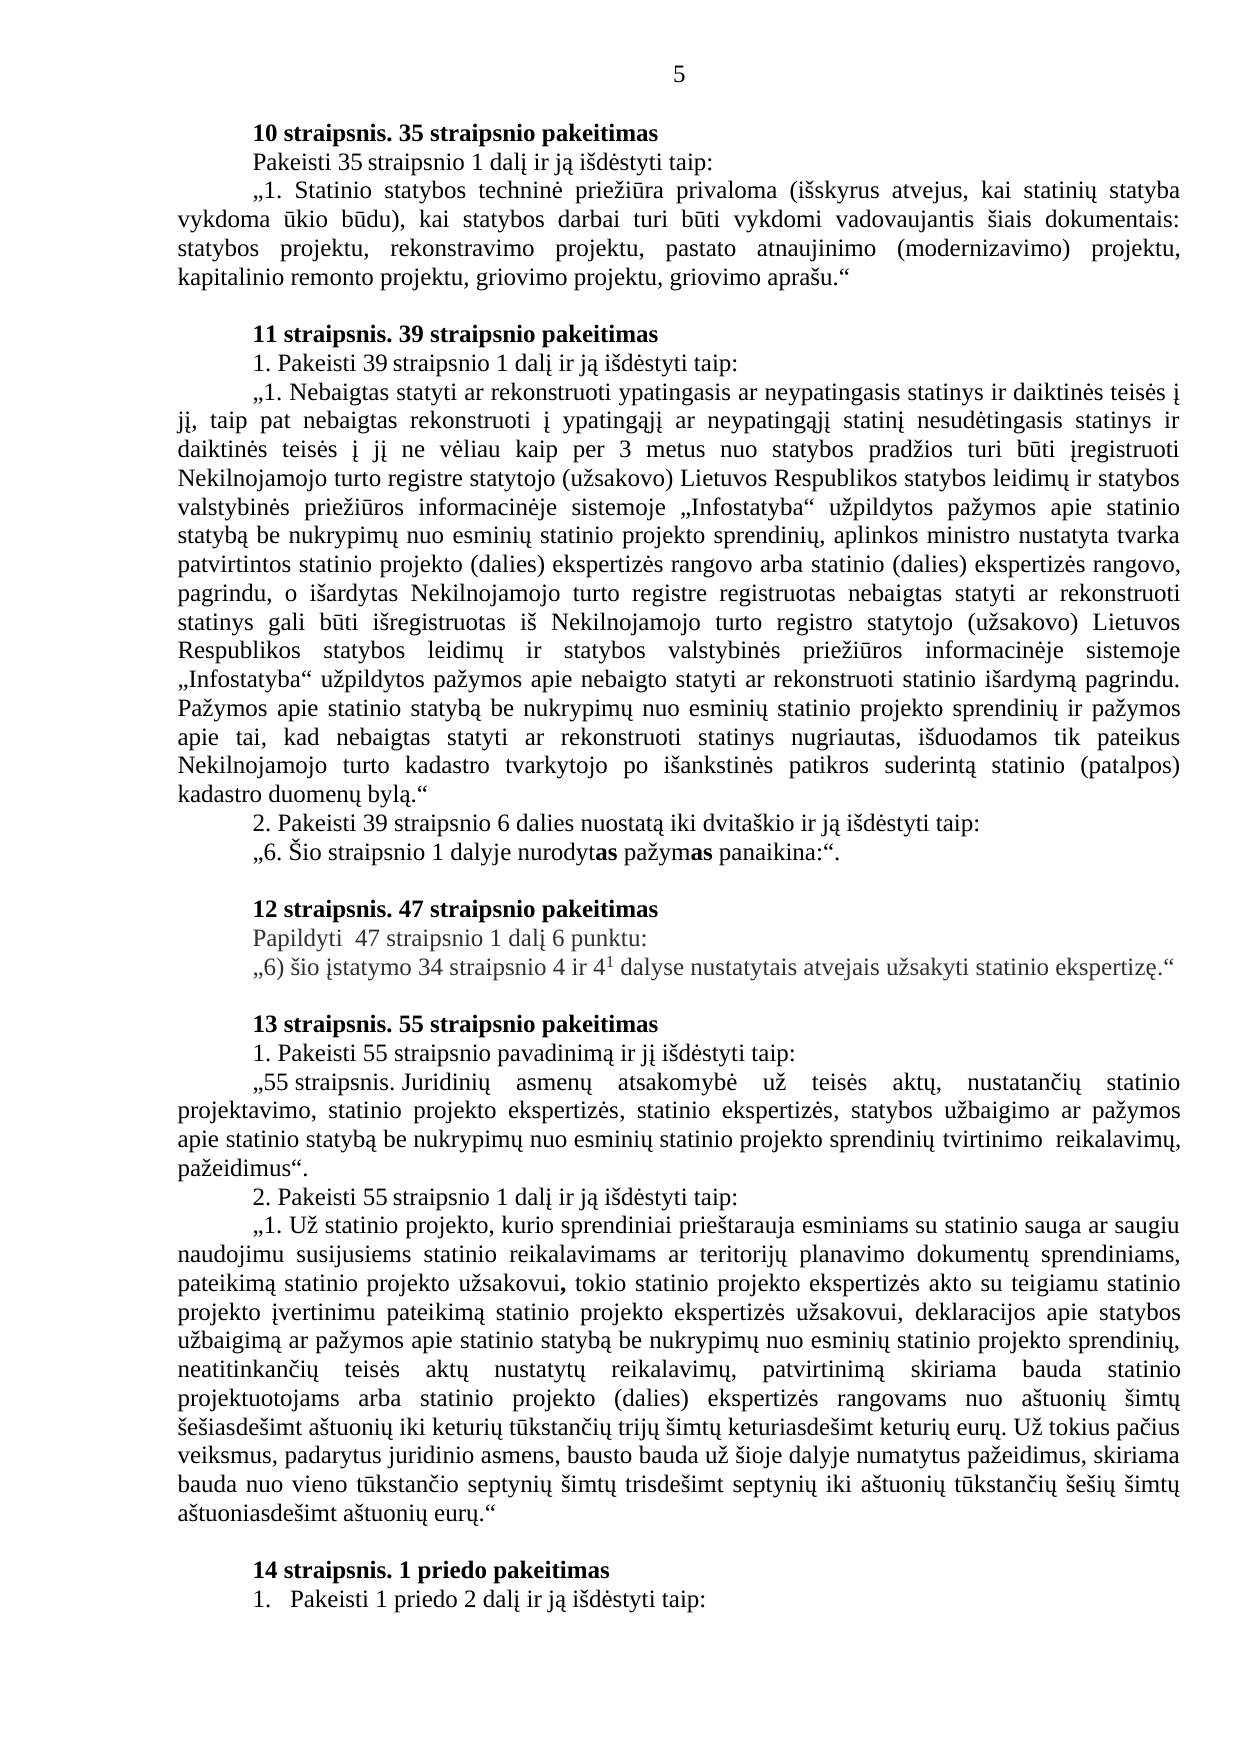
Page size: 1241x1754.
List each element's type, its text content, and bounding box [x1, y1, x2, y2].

text 2. Pakeisti 39 straipsnio 6 dalies nuostatą iki dvitaškio ir ją išdėstyti taip: [177, 808, 1181, 837]
text 13 straipsnis. 55 straipsnio pakeitimas [177, 1009, 1181, 1038]
text 12 straipsnis. 47 straipsnio pakeitimas [177, 894, 1181, 923]
text „55 straipsnis. Juridinių asmenų atsakomybė už teisės aktų, nustatančių statinio projektavimo, statinio projekto ekspertizės, statinio ekspertizės, statybos užbaigimo ar pažymos apie statinio statybą be nukrypimų nuo esminių statinio projekto sprendinių tvirtinimo reikalavimų, pažeidimus“. [177, 1067, 1181, 1182]
text Pakeisti 35 straipsnio 1 dalį ir ją išdėstyti taip: [177, 147, 1181, 176]
text 10 straipsnis. 35 straipsnio pakeitimas [177, 118, 1181, 147]
text „1. Statinio statybos techninė priežiūra privaloma (išskyrus atvejus, kai statinių statyba vykdoma ūkio būdu), kai statybos darbai turi būti vykdomi vadovaujantis šiais dokumentais: statybos projektu, rekonstravimo projektu, pastato atnaujinimo (modernizavimo) projektu, kapitalinio remonto projektu, griovimo projektu, griovimo aprašu.“ [177, 176, 1181, 291]
text 1. Pakeisti 1 priedo 2 dalį ir ją išdėstyti taip: [252, 1584, 1181, 1613]
text „1. Nebaigtas statyti ar rekonstruoti ypatingasis ar neypatingasis statinys ir daiktinės teisės į jį, taip pat nebaigtas rekonstruoti į ypatingąjį ar neypatingąjį statinį nesudėtingasis statinys ir daiktinės teisės į jį ne vėliau kaip per 3 metus nuo statybos pradžios turi būti įregistruoti Nekilnojamojo turto registre statytojo (užsakovo) Lietuvos Respublikos statybos leidimų ir statybos valstybinės priežiūros informacinėje sistemoje „Infostatyba“ užpildytos pažymos apie statinio statybą be nukrypimų nuo esminių statinio projekto sprendinių, aplinkos ministro nustatyta tvarka patvirtintos statinio projekto (dalies) ekspertizės rangovo arba statinio (dalies) ekspertizės rangovo, pagrindu, o išardytas Nekilnojamojo turto registre registruotas nebaigtas statyti ar rekonstruoti statinys gali būti išregistruotas iš Nekilnojamojo turto registro statytojo (užsakovo) Lietuvos Respublikos statybos leidimų ir statybos valstybinės priežiūros informacinėje sistemoje „Infostatyba“ užpildytos pažymos apie nebaigto statyti ar rekonstruoti statinio išardymą pagrindu. Pažymos apie statinio statybą be nukrypimų nuo esminių statinio projekto sprendinių ir pažymos apie tai, kad nebaigtas statyti ar rekonstruoti statinys nugriautas, išduodamos tik pateikus Nekilnojamojo turto kadastro tvarkytojo po išankstinės patikros suderintą statinio (patalpos) kadastro duomenų bylą.“ [177, 377, 1181, 808]
text „6) šio įstatymo 34 straipsnio 4 ir 41 dalyse nustatytais atvejais užsakyti statinio ekspertizę.“ [177, 952, 1181, 981]
text „6. Šio straipsnio 1 dalyje nurodytas pažymas panaikina:“. [177, 837, 1181, 866]
text Papildyti 47 straipsnio 1 dalį 6 punktu: [177, 923, 1181, 952]
text 2. Pakeisti 55 straipsnio 1 dalį ir ją išdėstyti taip: [177, 1182, 1181, 1211]
text 1. Pakeisti 55 straipsnio pavadinimą ir jį išdėstyti taip: [177, 1038, 1181, 1067]
text 11 straipsnis. 39 straipsnio pakeitimas [177, 319, 1181, 348]
text 1. Pakeisti 39 straipsnio 1 dalį ir ją išdėstyti taip: [177, 348, 1181, 377]
text „1. Už statinio projekto, kurio sprendiniai prieštarauja esminiams su statinio sauga ar saugiu naudojimu susijusiems statinio reikalavimams ar teritorijų planavimo dokumentų sprendiniams, pateikimą statinio projekto užsakovui, tokio statinio projekto ekspertizės akto su teigiamu statinio projekto įvertinimu pateikimą statinio projekto ekspertizės užsakovui, deklaracijos apie statybos užbaigimą ar pažymos apie statinio statybą be nukrypimų nuo esminių statinio projekto sprendinių, neatitinkančių teisės aktų nustatytų reikalavimų, patvirtinimą skiriama bauda statinio projektuotojams arba statinio projekto (dalies) ekspertizės rangovams nuo aštuonių šimtų šešiasdešimt aštuonių iki keturių tūkstančių trijų šimtų keturiasdešimt keturių eurų. Už tokius pačius veiksmus, padarytus juridinio asmens, bausto bauda už šioje dalyje numatytus pažeidimus, skiriama bauda nuo vieno tūkstančio septynių šimtų trisdešimt septynių iki aštuonių tūkstančių šešių šimtų aštuoniasdešimt aštuonių eurų.“ [177, 1211, 1181, 1527]
text 14 straipsnis. 1 priedo pakeitimas [177, 1556, 1181, 1584]
